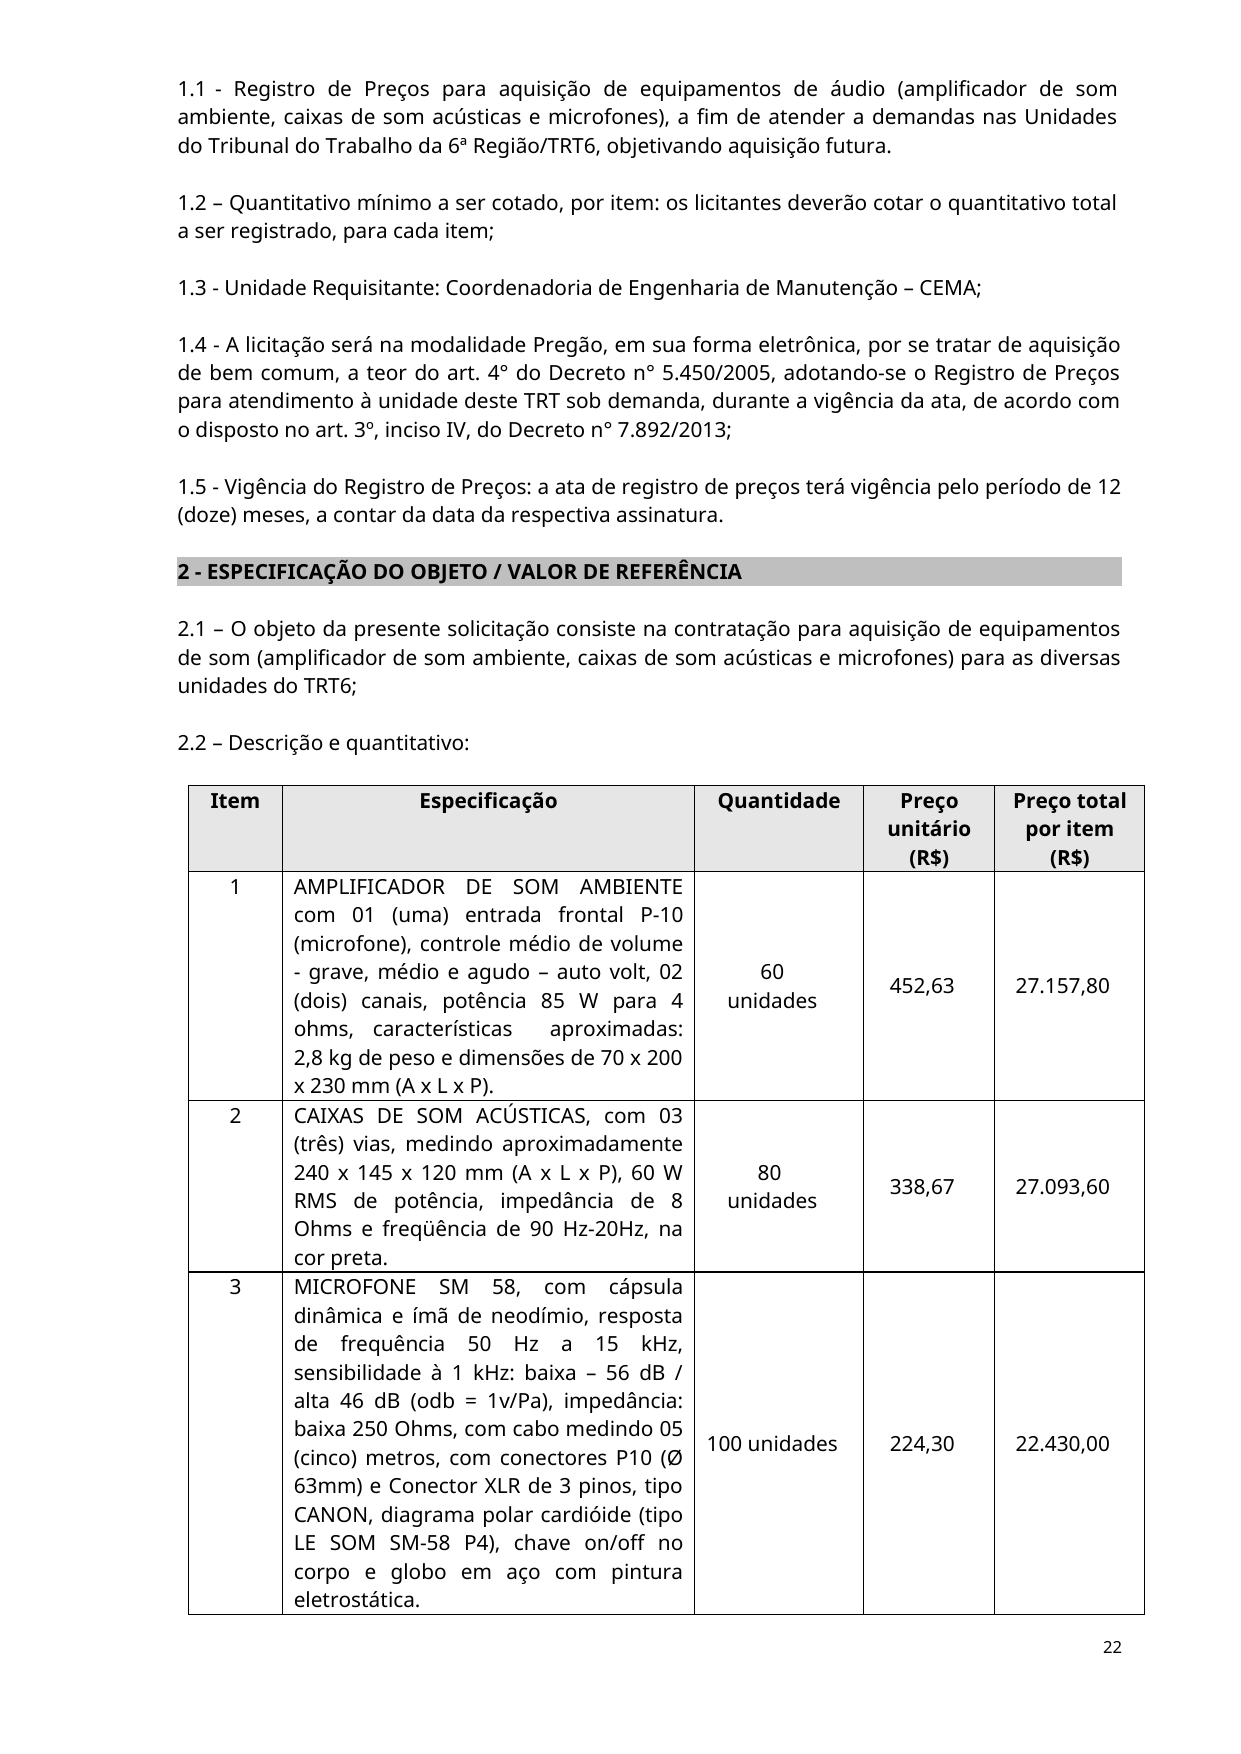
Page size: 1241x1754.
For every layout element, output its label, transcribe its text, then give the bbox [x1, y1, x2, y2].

table_cell 27.157,80 [995, 872, 1144, 1100]
table_cell 224,30 [864, 1273, 994, 1614]
table_cell MICROFONE SM 58, com cápsula dinâmica e ímã de neodímio, resposta de frequência 50 Hz a 15 kHz, sensibilidade à 1 kHz: baixa – 56 dB / alta 46 dB (odb = 1v/Pa), impedância: baixa 250 Ohms, com cabo medindo 05 (cinco) metros, com conectores P10 (Ø 63mm) e Conector XLR de 3 pinos, tipo CANON, diagrama polar cardióide (tipo LE SOM SM-58 P4), chave on/off no corpo e globo em aço com pintura eletrostática. [283, 1273, 694, 1614]
table_cell 338,67 [864, 1101, 994, 1271]
table_cell 1 [189, 872, 282, 1100]
table_header Item [189, 786, 282, 871]
table_header Quantidade [695, 786, 863, 871]
table_header Preço total por item (R$) [995, 786, 1144, 871]
table_cell 60 unidades [695, 872, 863, 1100]
table_header Especificação [283, 786, 694, 871]
text 1.4 - A licitação será na modalidade Pregão, em sua forma eletrônica, por se tratar de aquisição de bem comum, a teor do art. 4° do Decreto n° 5.450/2005, adotando-se o Registro de Preços para atendimento à unidade deste TRT sob demanda, durante a vigência da ata, de acordo com o disposto no art. 3º, inciso IV, do Decreto n° 7.892/2013; [177, 330, 1122, 443]
text 2 - ESPECIFICAÇÃO DO OBJETO / VALOR DE REFERÊNCIA [177, 557, 1122, 586]
table_cell 2 [189, 1101, 282, 1271]
table_cell 22.430,00 [995, 1273, 1144, 1614]
table_cell AMPLIFICADOR DE SOM AMBIENTE com 01 (uma) entrada frontal P-10 (microfone), controle médio de volume - grave, médio e agudo – auto volt, 02 (dois) canais, potência 85 W para 4 ohms, características aproximadas: 2,8 kg de peso e dimensões de 70 x 200 x 230 mm (A x L x P). [283, 872, 694, 1100]
table_cell CAIXAS DE SOM ACÚSTICAS, com 03 (três) vias, medindo aproximadamente 240 x 145 x 120 mm (A x L x P), 60 W RMS de potência, impedância de 8 Ohms e freqüência de 90 Hz-20Hz, na cor preta. [283, 1101, 694, 1271]
text 1.5 - Vigência do Registro de Preços: a ata de registro de preços terá vigência pelo período de 12 (doze) meses, a contar da data da respectiva assinatura. [177, 472, 1122, 529]
table_cell 27.093,60 [995, 1101, 1144, 1271]
table_cell 80 unidades [695, 1101, 863, 1271]
text 2.1 – O objeto da presente solicitação consiste na contratação para aquisição de equipamentos de som (amplificador de som ambiente, caixas de som acústicas e microfones) para as diversas unidades do TRT6; [177, 614, 1122, 699]
table_cell 3 [189, 1273, 282, 1614]
list - Registro de Preços para aquisição de equipamentos de áudio (amplificador de som ambiente, caixas de som acústicas e microfones), a fim de atender a demandas nas Unidades do Tribunal do Trabalho da 6ª Região/TRT6, objetivando aquisição futura. [177, 74, 1118, 159]
table_cell 452,63 [864, 872, 994, 1100]
text 1.3 - Unidade Requisitante: Coordenadoria de Engenharia de Manutenção – CEMA; [177, 273, 1122, 301]
text 2.2 – Descrição e quantitativo: [177, 728, 1122, 756]
table_header Preço unitário (R$) [864, 786, 994, 871]
table_cell 100 unidades [695, 1273, 863, 1614]
text 1.2 – Quantitativo mínimo a ser cotado, por item: os licitantes deverão cotar o quantitativo total a ser registrado, para cada item; [177, 188, 1118, 244]
